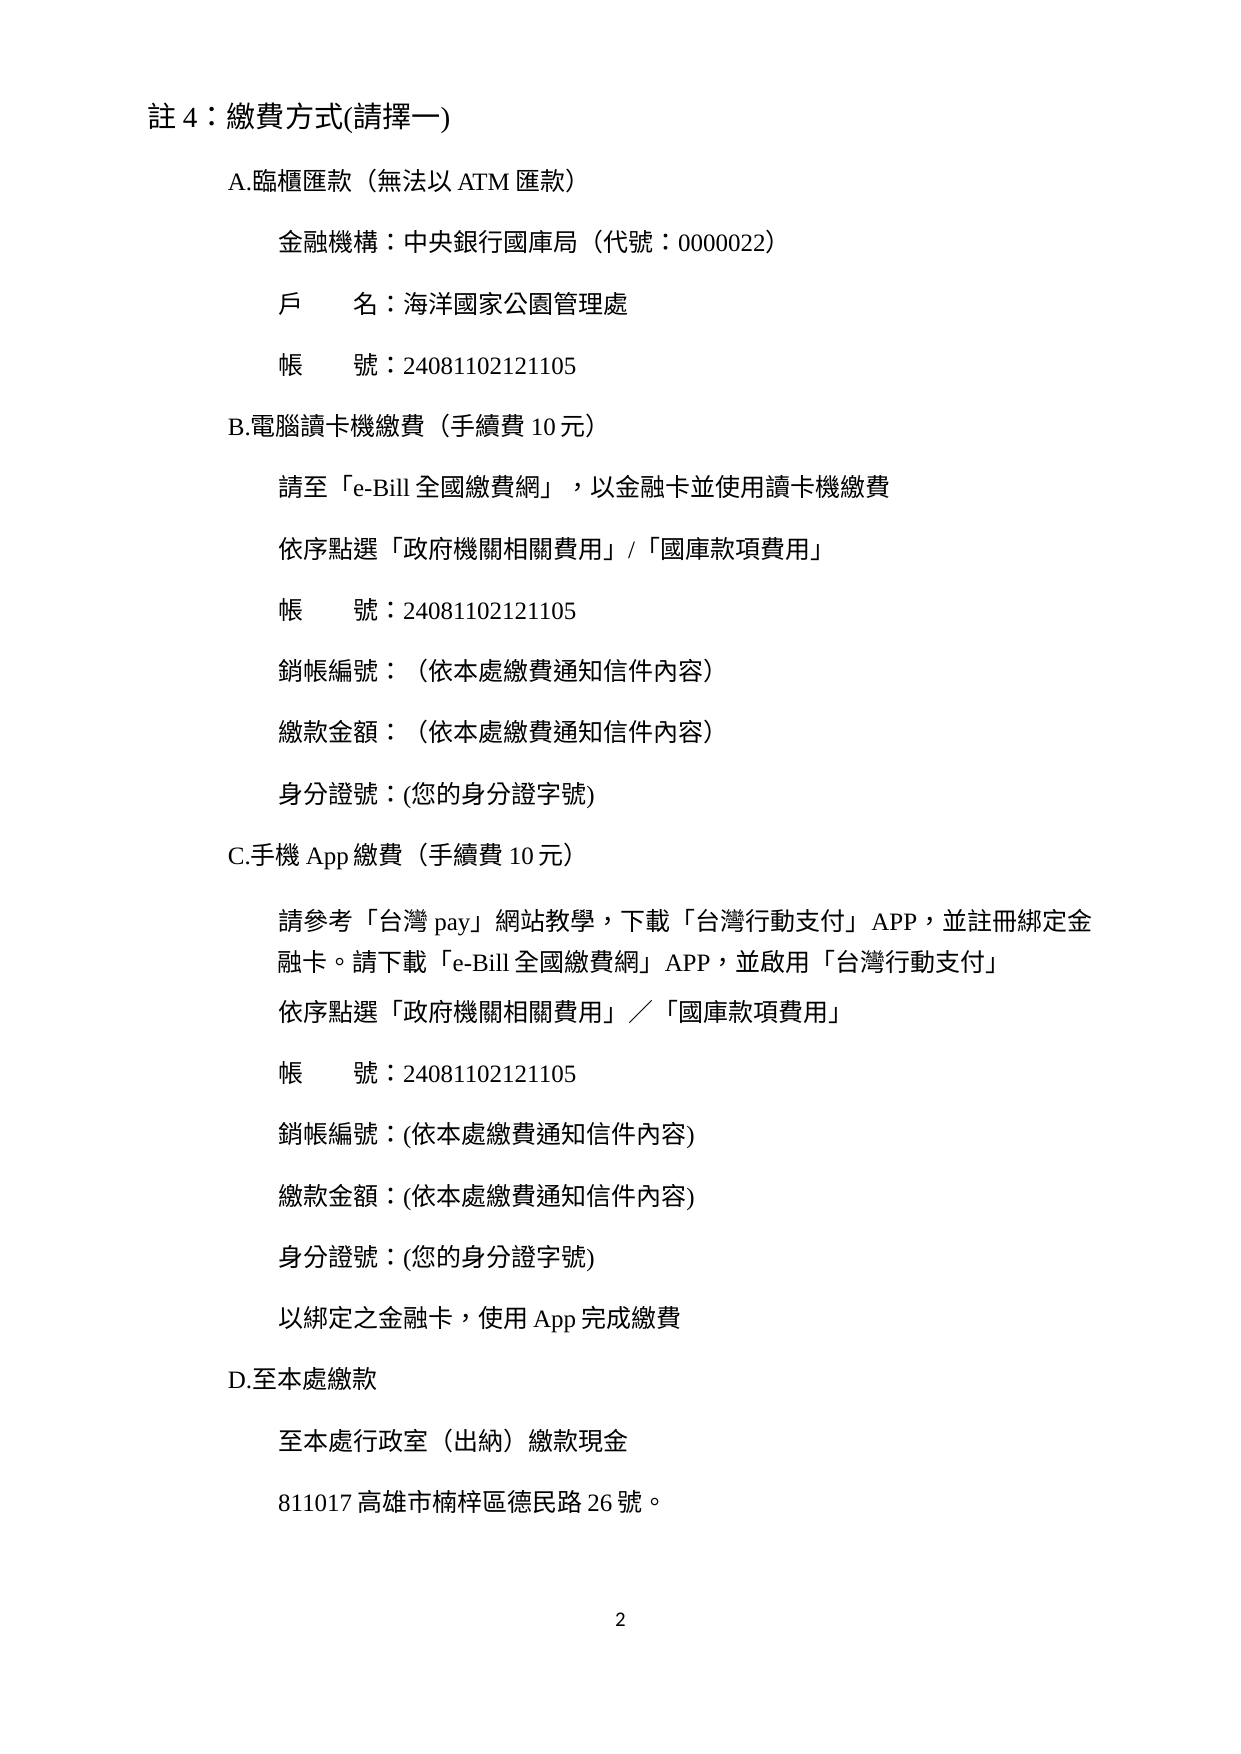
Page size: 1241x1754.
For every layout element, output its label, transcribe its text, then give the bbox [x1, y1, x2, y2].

text D.至本處繳款 [228, 1360, 1092, 1396]
text 帳 號：24081102121105 [229, 590, 1092, 627]
text 註4：繳費方式(請擇一) [148, 89, 1092, 137]
text B.電腦讀卡機繳費（手續費10元） [228, 407, 1092, 443]
text 依序點選「政府機關相關費用」/「國庫款項費用」 [229, 529, 1092, 565]
text 以綁定之金融卡，使用App完成繳費 [229, 1299, 1092, 1335]
text 帳 號：24081102121105 [229, 345, 1092, 382]
text 811017高雄市楠梓區德民路26號。 [229, 1482, 1092, 1519]
text 金融機構：中央銀行國庫局（代號：0000022） [229, 223, 1092, 259]
text 至本處行政室（出納）繳款現金 [229, 1421, 1092, 1457]
text 身分證號：(您的身分證字號) [229, 1237, 1092, 1274]
text 繳款金額：(依本處繳費通知信件內容) [229, 1176, 1092, 1212]
text C.手機App繳費（手續費10元） [228, 835, 1092, 872]
text 依序點選「政府機關相關費用」／「國庫款項費用」 [229, 992, 1092, 1029]
text A.臨櫃匯款（無法以ATM匯款） [228, 162, 1092, 198]
text 銷帳編號：(依本處繳費通知信件內容) [229, 1115, 1092, 1151]
text 銷帳編號：（依本處繳費通知信件內容） [229, 652, 1092, 688]
text 請參考「台灣pay」網站教學，下載「台灣行動支付」APP，並註冊綁定金融卡。請下載「e-Bill全國繳費網」APP，並啟用「台灣行動支付」 [277, 897, 1092, 980]
text 繳款金額：（依本處繳費通知信件內容） [229, 713, 1092, 749]
text 戶 名：海洋國家公園管理處 [229, 284, 1092, 320]
text 帳 號：24081102121105 [229, 1054, 1092, 1090]
text 身分證號：(您的身分證字號) [229, 774, 1092, 810]
text 請至「e-Bill全國繳費網」，以金融卡並使用讀卡機繳費 [229, 468, 1092, 504]
